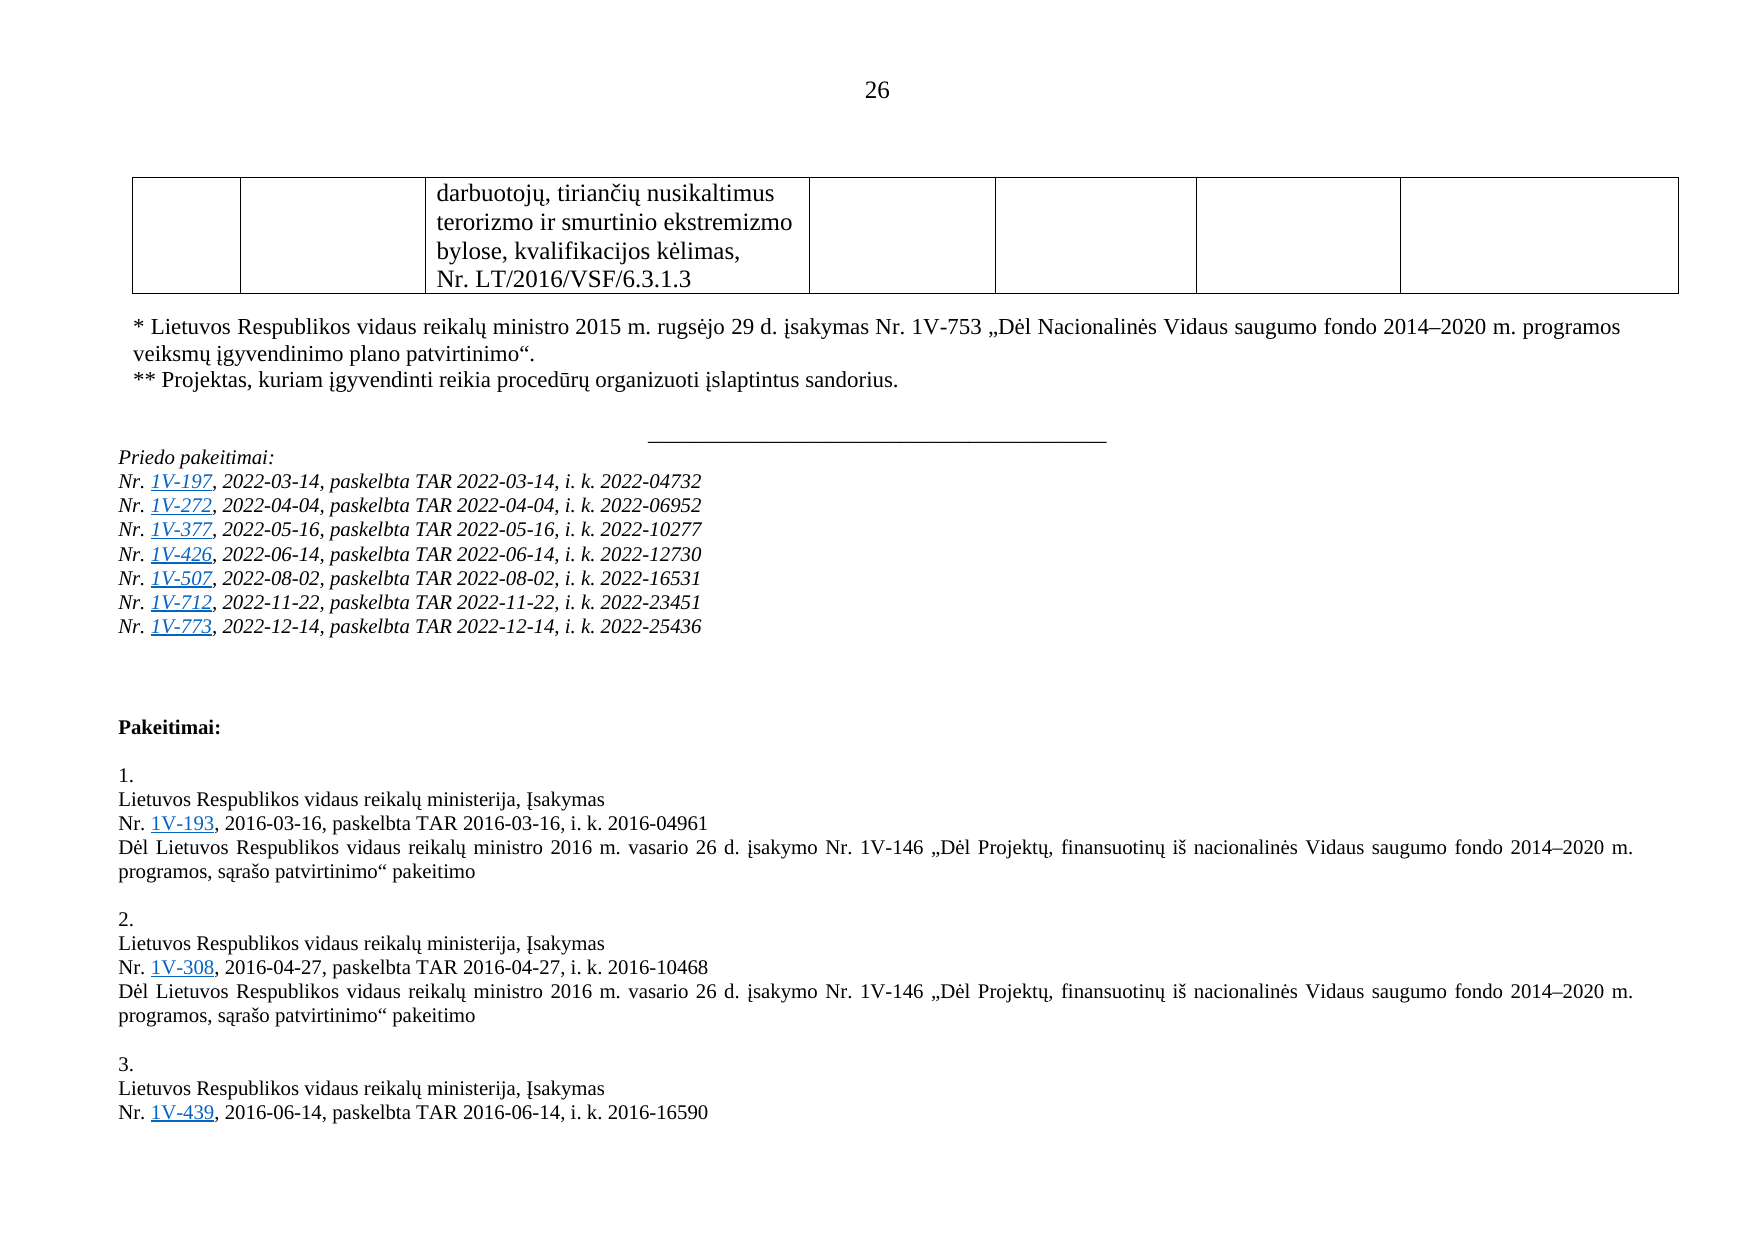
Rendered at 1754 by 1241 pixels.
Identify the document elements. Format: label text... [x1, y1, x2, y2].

text Nr. 1V-197, 2022-03-14, paskelbta TAR 2022-03-14, i. k. 2022-04732 [118, 469, 1636, 493]
table_cell [996, 178, 1196, 293]
text 1. [118, 763, 1636, 787]
text 3. [118, 1051, 1636, 1076]
text Nr. 1V-426, 2022-06-14, paskelbta TAR 2022-06-14, i. k. 2022-12730 [118, 541, 1636, 566]
table_cell [1401, 178, 1678, 293]
table_cell darbuotojų, tiriančių nusikaltimus terorizmo ir smurtinio ekstremizmo bylose, kvalifikacijos kėlimas, Nr. LT/2016/VSF/6.3.1.3 [426, 178, 809, 293]
text Nr. 1V-773, 2022-12-14, paskelbta TAR 2022-12-14, i. k. 2022-25436 [118, 614, 1636, 638]
text Lietuvos Respublikos vidaus reikalų ministerija, Įsakymas [118, 931, 1636, 955]
text Nr. 1V-193, 2016-03-16, paskelbta TAR 2016-03-16, i. k. 2016-04961 [118, 811, 1636, 835]
text Dėl Lietuvos Respublikos vidaus reikalų ministro 2016 m. vasario 26 d. įsakymo Nr. 1V-146 „Dėl Projektų, finansuotinų iš nacionalinės Vidaus saugumo fondo 2014–2020 m. programos, sąrašo patvirtinimo“ pakeitimo [118, 835, 1636, 883]
text Pakeitimai: [118, 714, 1636, 739]
text Nr. 1V-439, 2016-06-14, paskelbta TAR 2016-06-14, i. k. 2016-16590 [118, 1099, 1636, 1124]
text Nr. 1V-308, 2016-04-27, paskelbta TAR 2016-04-27, i. k. 2016-10468 [118, 955, 1636, 979]
text Dėl Lietuvos Respublikos vidaus reikalų ministro 2016 m. vasario 26 d. įsakymo Nr. 1V-146 „Dėl Projektų, finansuotinų iš nacionalinės Vidaus saugumo fondo 2014–2020 m. programos, sąrašo patvirtinimo“ pakeitimo [118, 979, 1636, 1027]
table_cell [1197, 178, 1400, 293]
table_cell [241, 178, 425, 293]
text 2. [118, 907, 1636, 931]
table_cell [133, 178, 240, 293]
text ________________________________________ [118, 419, 1636, 445]
text ** Projektas, kuriam įgyvendinti reikia procedūrų organizuoti įslaptintus sandorius. [133, 366, 1636, 392]
text Nr. 1V-712, 2022-11-22, paskelbta TAR 2022-11-22, i. k. 2022-23451 [118, 589, 1636, 614]
table_cell [810, 178, 995, 293]
text Priedo pakeitimai: [118, 445, 1636, 469]
text Nr. 1V-507, 2022-08-02, paskelbta TAR 2022-08-02, i. k. 2022-16531 [118, 566, 1636, 589]
text Lietuvos Respublikos vidaus reikalų ministerija, Įsakymas [118, 787, 1636, 811]
text Nr. 1V-272, 2022-04-04, paskelbta TAR 2022-04-04, i. k. 2022-06952 [118, 493, 1636, 517]
table_cell [1679, 177, 1684, 293]
text Lietuvos Respublikos vidaus reikalų ministerija, Įsakymas [118, 1076, 1636, 1099]
text * Lietuvos Respublikos vidaus reikalų ministro 2015 m. rugsėjo 29 d. įsakymas Nr. 1V-753 „Dėl Nacionalinės Vidaus saugumo fondo 2014–2020 m. programos veiksmų įgyvendinimo plano patvirtinimo“. [133, 313, 1624, 366]
text Nr. 1V-377, 2022-05-16, paskelbta TAR 2022-05-16, i. k. 2022-10277 [118, 517, 1636, 541]
